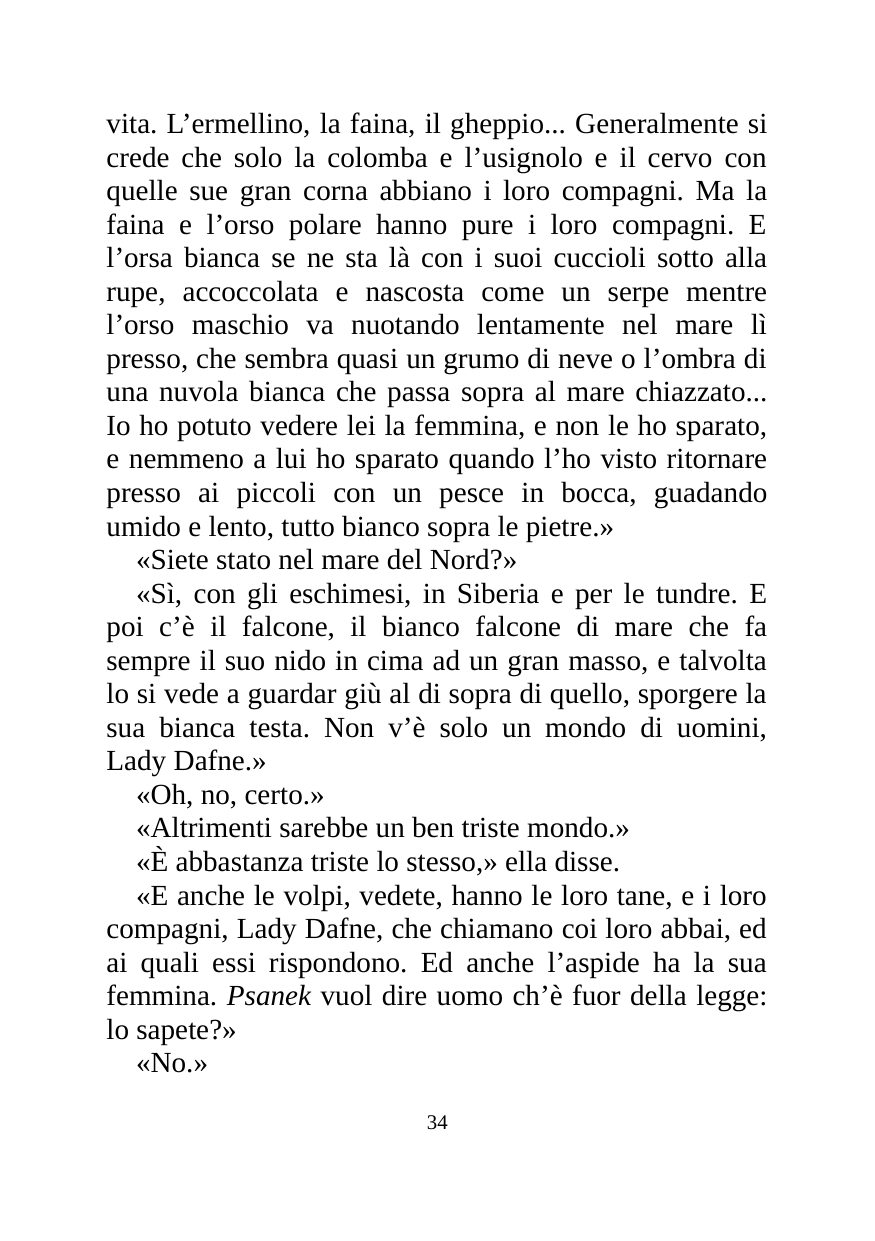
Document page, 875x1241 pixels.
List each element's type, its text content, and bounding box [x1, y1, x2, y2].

text vita. L’ermellino, la faina, il gheppio... Generalmente si crede che solo la colomba e l’usignolo e il cervo con quelle sue gran corna abbiano i loro compagni. Ma la faina e l’orso polare hanno pure i loro compagni. E l’orsa bianca se ne sta là con i suoi cuccioli sotto alla rupe, accoccolata e nascosta come un serpe mentre l’orso maschio va nuotando lentamente nel mare lì presso, che sembra quasi un grumo di neve o l’ombra di una nuvola bianca che passa sopra al mare chiazzato... Io ho potuto vedere lei la femmina, e non le ho sparato, e nemmeno a lui ho sparato quando l’ho visto ritornare presso ai piccoli con un pesce in bocca, guadando umido e lento, tutto bianco sopra le pietre.» [106, 106, 768, 542]
text «No.» [106, 1045, 768, 1079]
text «È abbastanza triste lo stesso,» ella disse. [106, 844, 768, 878]
text «Sì, con gli eschimesi, in Siberia e per le tundre. E poi c’è il falcone, il bianco falcone di mare che fa sempre il suo nido in cima ad un gran masso, e talvolta lo si vede a guardar giù al di sopra di quello, sporgere la sua bianca testa. Non v’è solo un mondo di uomini, Lady Dafne.» [106, 576, 768, 777]
text «Oh, no, certo.» [106, 777, 768, 811]
text «Altrimenti sarebbe un ben triste mondo.» [106, 811, 768, 844]
text «E anche le volpi, vedete, hanno le loro tane, e i loro compagni, Lady Dafne, che chiamano coi loro abbai, ed ai quali essi rispondono. Ed anche l’aspide ha la sua femmina. Psanek vuol dire uomo ch’è fuor della legge: lo sapete?» [106, 878, 768, 1045]
text «Siete stato nel mare del Nord?» [106, 542, 768, 576]
